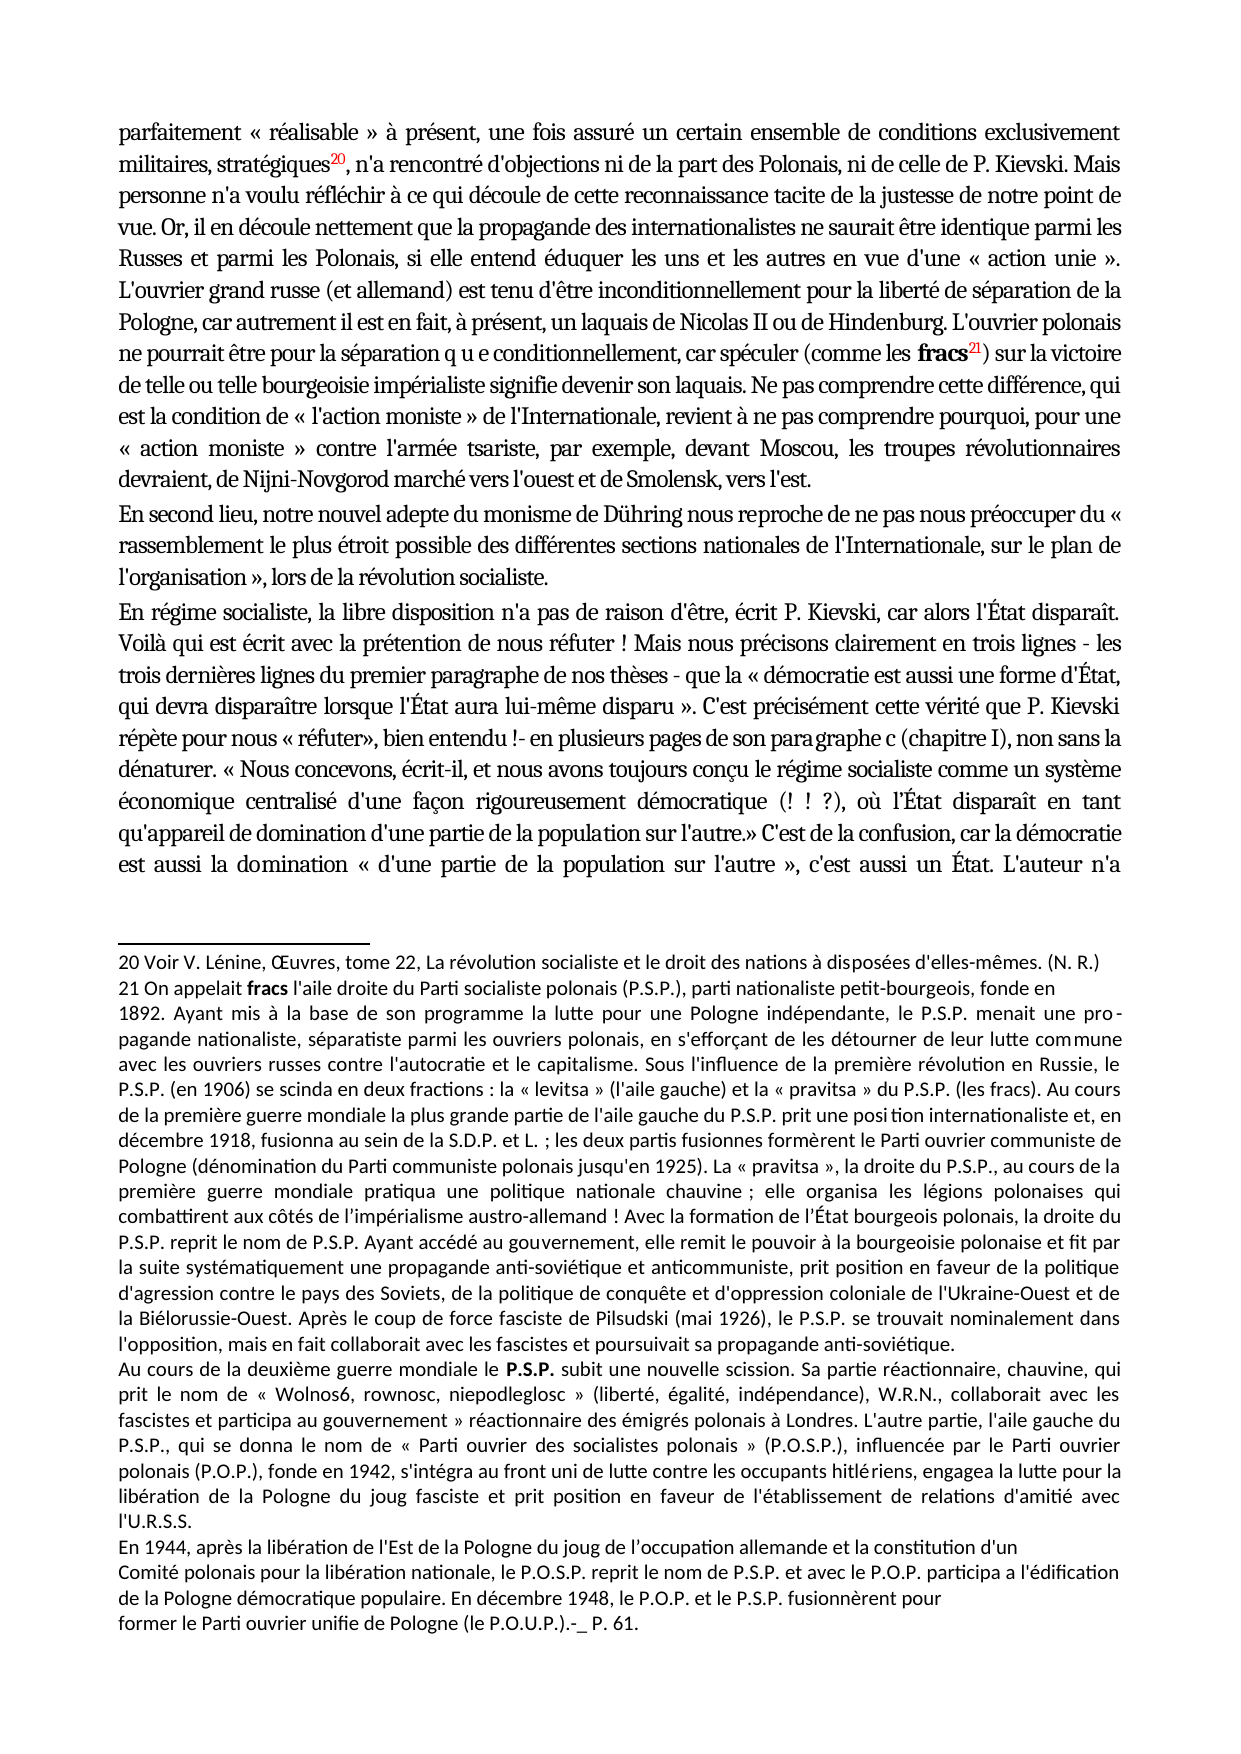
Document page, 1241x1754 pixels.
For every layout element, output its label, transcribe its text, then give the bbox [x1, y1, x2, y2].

text Comité polonais pour la libération nationale, le P.O.S.P. reprit le nom de P.S.P. et avec le P.O.P. participa a l'édification de la Pologne démocratique populaire. En décembre 1948, le P.O.P. et le P.S.P. fusionnèrent pour [118, 1559, 1122, 1610]
text Au cours de la deuxième guerre mondiale le P.S.P. subit une nouvelle scission. Sa partie réactionnaire, chauvine, qui prit le nom de « Wolnos6, rownosc, niepodleglosc » (liberté, égalité, indépendance), W.R.N., collaborait avec les fascistes et participa au gouvernement » réactionnaire des émigrés polonais à Londres. L'autre partie, l'aile gauche du P.S.P., qui se donna le nom de « Parti ouvrier des socialistes polonais » (P.O.S.P.), influencée par le Parti ouvrier polonais (P.O.P.), fonde en 1942, s'intégra au front uni de lutte contre les occupants hitlé­riens, engagea la lutte pour la libération de la Pologne du joug fasciste et prit position en faveur de l'établissement de relations d'amitié avec l'U.R.S.S. [118, 1356, 1122, 1534]
text On appelait fracs l'aile droite du Parti socialiste polonais (P.S.P.), parti nationaliste petit-bourgeois, fonde en [118, 975, 1122, 1000]
text En 1944, après la libération de l'Est de la Pologne du joug de l’occupation allemande et la constitution d'un [118, 1534, 1122, 1559]
text En second lieu, notre nouvel adepte du monisme de Dühring nous re­proche de ne pas nous préoccuper du « rassemblement le plus étroit pos­sible des différentes sections nationales de l'Internationale, sur le plan de l'organisation », lors de la révolution socialiste. [118, 500, 1122, 592]
text En régime socialiste, la libre disposition n'a pas de raison d'être, écrit P. Kievski, car alors l'État disparaît. Voilà qui est écrit avec la prétention de nous réfuter ! Mais nous précisons clairement en trois lignes - les trois der­nières lignes du premier paragraphe de nos thèses - que la « démocratie est aussi une forme d'État, qui devra disparaître lorsque l'État aura lui-même disparu ». C'est précisément cette vérité que P. Kievski répète pour nous « réfuter», bien entendu !- en plusieurs pages de son para­graphe c (chapitre I), non sans la dénaturer. « Nous concevons, écrit-il, et nous avons toujours conçu le régime socialiste comme un système éco­nomique centralisé d'une façon rigoureusement démocratique (! ! ?), où l’État disparaît en tant qu'appareil de domination d'une partie de la popula­tion sur l'autre.» C'est de la confusion, car la démocratie est aussi la do­mination « d'une partie de la population sur l'autre », c'est aussi un État. L'auteur n'a [118, 598, 1122, 879]
text 1892. Ayant mis à la base de son programme la lutte pour une Pologne indépendante, le P.S.P. menait une pro­pagande nationaliste, séparatiste parmi les ouvriers polonais, en s'efforçant de les détourner de leur lutte com­mune avec les ouvriers russes contre l'autocratie et le capitalisme. Sous l'influence de la première révolution en Russie, le P.S.P. (en 1906) se scinda en deux fractions : la « levitsa » (l'aile gauche) et la « pravitsa » du P.S.P. (les fracs). Au cours de la première guerre mondiale la plus grande partie de l'aile gauche du P.S.P. prit une posi­tion internationaliste et, en décembre 1918, fusionna au sein de la S.D.P. et L. ; les deux partis fusionnes formè­rent le Parti ouvrier communiste de Pologne (dénomination du Parti communiste polonais jusqu'en 1925). La « pravitsa », la droite du P.S.P., au cours de la première guerre mondiale pratiqua une politique nationale chauvine ; elle organisa les légions polonaises qui combattirent aux côtés de l’impérialisme austro-allemand ! Avec la formation de l’État bourgeois polonais, la droite du P.S.P. reprit le nom de P.S.P. Ayant accédé au gou­vernement, elle remit le pouvoir à la bourgeoisie polonaise et fit par la suite systématiquement une propagande anti-soviétique et anticommuniste, prit position en faveur de la politique d'agression contre le pays des Soviets, de la politique de conquête et d'oppression coloniale de l'Ukraine-Ouest et de la Biélorussie-Ouest. Après le coup de force fasciste de Pilsudski (mai 1926), le P.S.P. se trouvait nominalement dans l'opposition, mais en fait collaborait avec les fascistes et poursuivait sa propagande anti-soviétique. [118, 1000, 1122, 1356]
text parfaitement « réalisable » à présent, une fois assuré un certain ensemble de conditions exclusivement militaires, stratégiques, n'a ren­contré d'objections ni de la part des Polonais, ni de celle de P. Kievski. Mais personne n'a voulu réfléchir à ce qui découle de cette reconnaissance tacite de la justesse de notre point de vue. Or, il en découle nettement que la propagande des internationalistes ne saurait être identique parmi les Russes et parmi les Polonais, si elle entend éduquer les uns et les autres en vue d'une « action unie ». L'ouvrier grand russe (et allemand) est tenu d'être inconditionnellement pour la liberté de séparation de la Po­logne, car autrement il est en fait, à présent, un laquais de Nicolas II ou de Hindenburg. L'ouvrier polonais ne pourrait être pour la séparation q u e conditionnellement, car spéculer (comme les fracs) sur la victoire de telle ou telle bourgeoisie impérialiste signifie devenir son laquais. Ne pas comprendre cette différence, qui est la condition de « l'action moniste » de l'Internationale, revient à ne pas comprendre pourquoi, pour une « action moniste » contre l'armée tsariste, par exemple, devant Moscou, les troupes révolutionnaires devraient, de Nijni-Novgorod marché vers l'ouest et de Smolensk, vers l'est. [118, 118, 1122, 494]
text Voir V. Lénine, Œuvres, tome 22, La révolution socialiste et le droit des nations à dis­posées d'elles-mêmes. (N. R.) [118, 949, 1122, 975]
text former le Parti ouvrier unifie de Pologne (le P.O.U.P.).-_ P. 61. [118, 1610, 1122, 1636]
